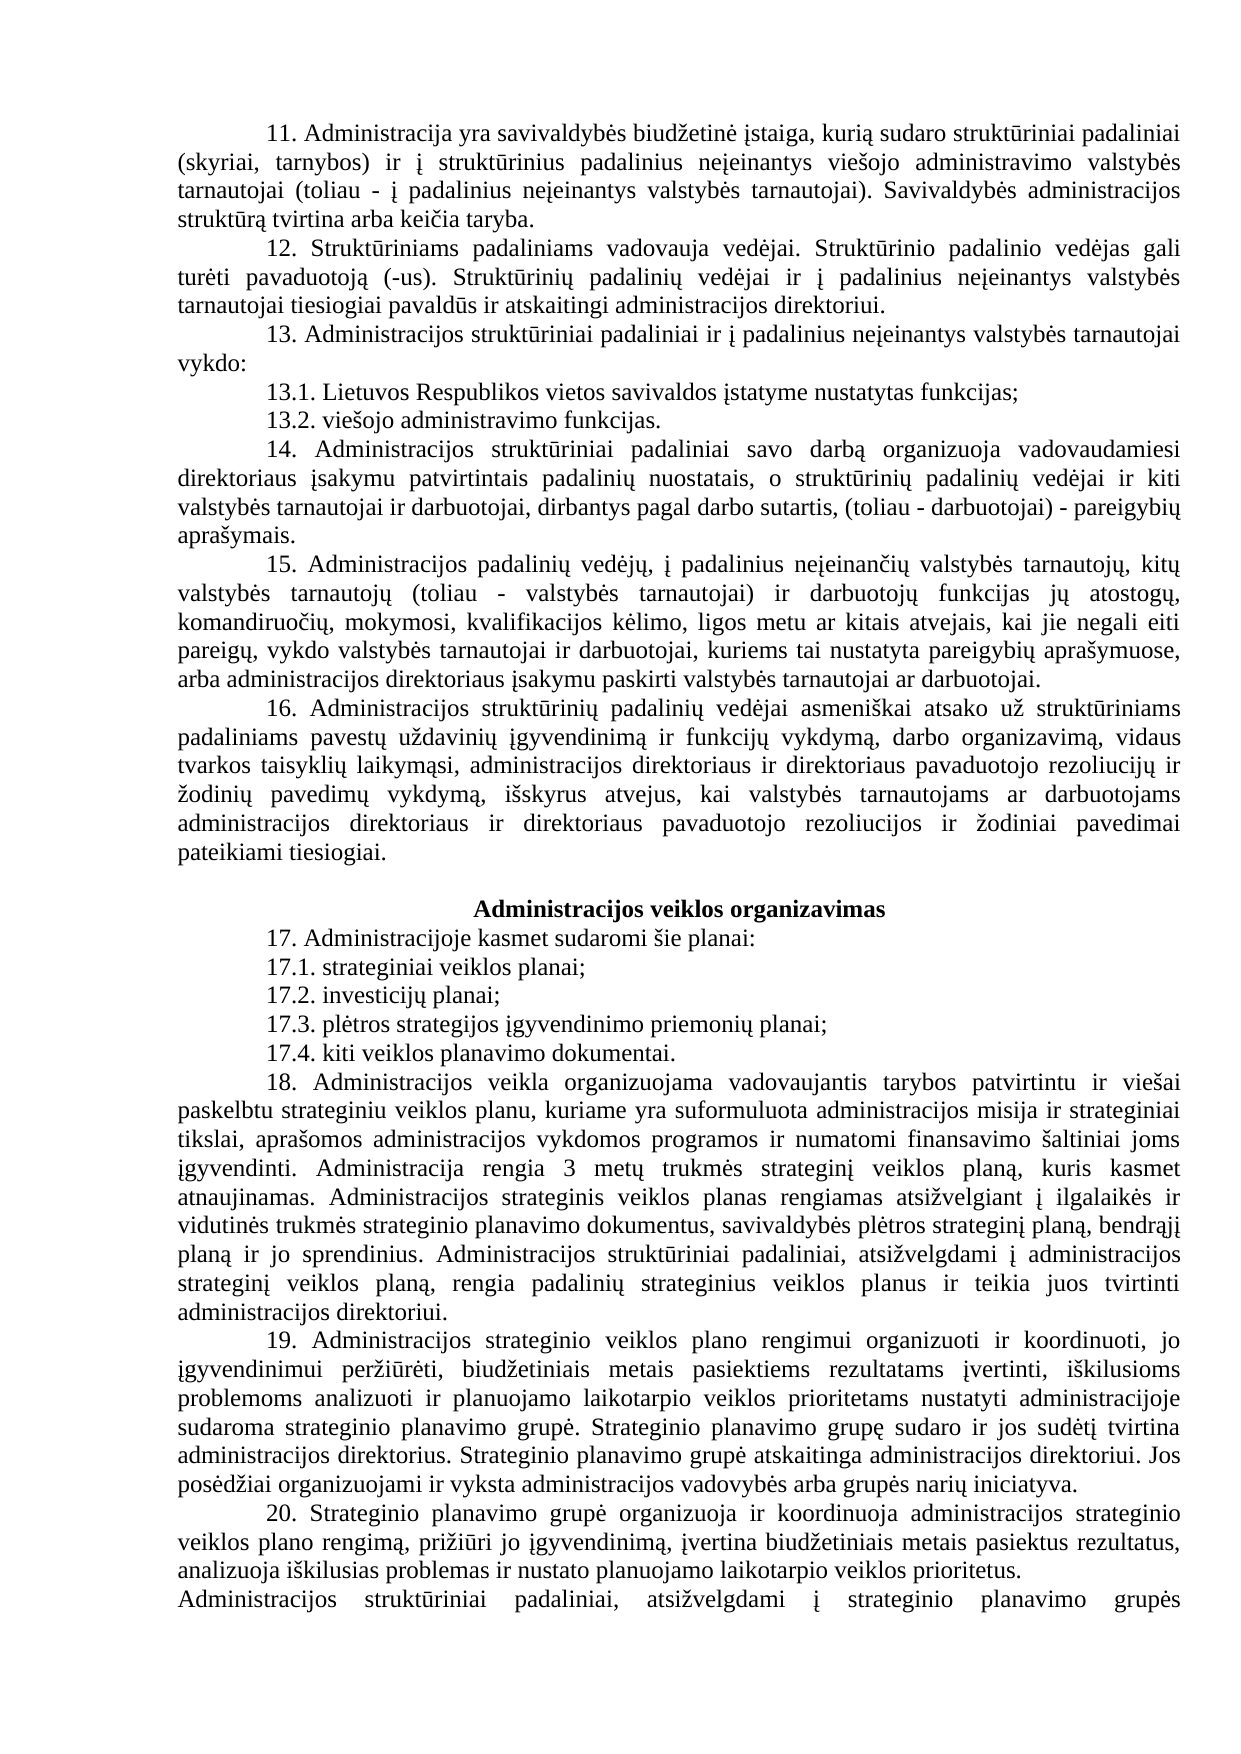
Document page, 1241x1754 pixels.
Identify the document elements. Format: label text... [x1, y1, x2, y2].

text 12. Struktūriniams padaliniams vadovauja vedėjai. Struktūrinio padalinio vedėjas gali turėti pavaduotoją (-us). Struktūrinių padalinių vedėjai ir į padalinius neįeinantys valstybės tarnautojai tiesiogiai pavaldūs ir atskaitingi administracijos direktoriui. [177, 233, 1181, 319]
text 18. Administracijos veikla organizuojama vadovaujantis tarybos patvirtintu ir viešai paskelbtu strateginiu veiklos planu, kuriame yra suformuluota administracijos misija ir strateginiai tikslai, aprašomos administracijos vykdomos programos ir numatomi finansavimo šaltiniai joms įgyvendinti. Administracija rengia 3 metų trukmės strateginį veiklos planą, kuris kasmet atnaujinamas. Administracijos strateginis veiklos planas rengiamas atsižvelgiant į ilgalaikės ir vidutinės trukmės strateginio planavimo dokumentus, savivaldybės plėtros strateginį planą, bendrąjį planą ir jo sprendinius. Administracijos struktūriniai padaliniai, atsižvelgdami į administracijos strateginį veiklos planą, rengia padalinių strateginius veiklos planus ir teikia juos tvirtinti administracijos direktoriui. [177, 1067, 1181, 1326]
text 14. Administracijos struktūriniai padaliniai savo darbą organizuoja vadovaudamiesi direktoriaus įsakymu patvirtintais padalinių nuostatais, o struktūrinių padalinių vedėjai ir kiti valstybės tarnautojai ir darbuotojai, dirbantys pagal darbo sutartis, (toliau - darbuotojai) - pareigybių aprašymais. [177, 434, 1181, 549]
text 13.1. Lietuvos Respublikos vietos savivaldos įstatyme nustatytas funkcijas; [177, 377, 1181, 406]
text 15. Administracijos padalinių vedėjų, į padalinius neįeinančių valstybės tarnautojų, kitų valstybės tarnautojų (toliau - valstybės tarnautojai) ir darbuotojų funkcijas jų atostogų, komandiruočių, mokymosi, kvalifikacijos kėlimo, ligos metu ar kitais atvejais, kai jie negali eiti pareigų, vykdo valstybės tarnautojai ir darbuotojai, kuriems tai nustatyta pareigybių aprašymuose, arba administracijos direktoriaus įsakymu paskirti valstybės tarnautojai ar darbuotojai. [177, 549, 1181, 693]
text 20. Strateginio planavimo grupė organizuoja ir koordinuoja administracijos strateginio veiklos plano rengimą, prižiūri jo įgyvendinimą, įvertina biudžetiniais metais pasiektus rezultatus, analizuoja iškilusias problemas ir nustato planuojamo laikotarpio veiklos prioritetus. [177, 1498, 1181, 1584]
text 13. Administracijos struktūriniai padaliniai ir į padalinius neįeinantys valstybės tarnautojai vykdo: [177, 319, 1181, 377]
text 19. Administracijos strateginio veiklos plano rengimui organizuoti ir koordinuoti, jo įgyvendinimui peržiūrėti, biudžetiniais metais pasiektiems rezultatams įvertinti, iškilusioms problemoms analizuoti ir planuojamo laikotarpio veiklos prioritetams nustatyti administracijoje sudaroma strateginio planavimo grupė. Strateginio planavimo grupę sudaro ir jos sudėtį tvirtina administracijos direktorius. Strateginio planavimo grupė atskaitinga administracijos direktoriui. Jos posėdžiai organizuojami ir vyksta administracijos vadovybės arba grupės narių iniciatyva. [177, 1326, 1181, 1498]
text 13.2. viešojo administravimo funkcijas. [177, 406, 1181, 434]
text Administracijos struktūriniai padaliniai, atsižvelgdami į strateginio planavimo grupės [177, 1584, 1181, 1613]
text 16. Administracijos struktūrinių padalinių vedėjai asmeniškai atsako už struktūriniams padaliniams pavestų uždavinių įgyvendinimą ir funkcijų vykdymą, darbo organizavimą, vidaus tvarkos taisyklių laikymąsi, administracijos direktoriaus ir direktoriaus pavaduotojo rezoliucijų ir žodinių pavedimų vykdymą, išskyrus atvejus, kai valstybės tarnautojams ar darbuotojams administracijos direktoriaus ir direktoriaus pavaduotojo rezoliucijos ir žodiniai pavedimai pateikiami tiesiogiai. [177, 693, 1181, 866]
text 17.4. kiti veiklos planavimo dokumentai. [177, 1038, 1181, 1067]
text 17.2. investicijų planai; [177, 981, 1181, 1009]
text 17.1. strateginiai veiklos planai; [177, 952, 1181, 981]
text 11. Administracija yra savivaldybės biudžetinė įstaiga, kurią sudaro struktūriniai padaliniai (skyriai, tarnybos) ir į struktūrinius padalinius neįeinantys viešojo administravimo valstybės tarnautojai (toliau - į padalinius neįeinantys valstybės tarnautojai). Savivaldybės administracijos struktūrą tvirtina arba keičia taryba. [177, 118, 1181, 233]
text 17. Administracijoje kasmet sudaromi šie planai: [177, 923, 1181, 952]
text Administracijos veiklos organizavimas [177, 894, 1181, 923]
text 17.3. plėtros strategijos įgyvendinimo priemonių planai; [177, 1009, 1181, 1038]
